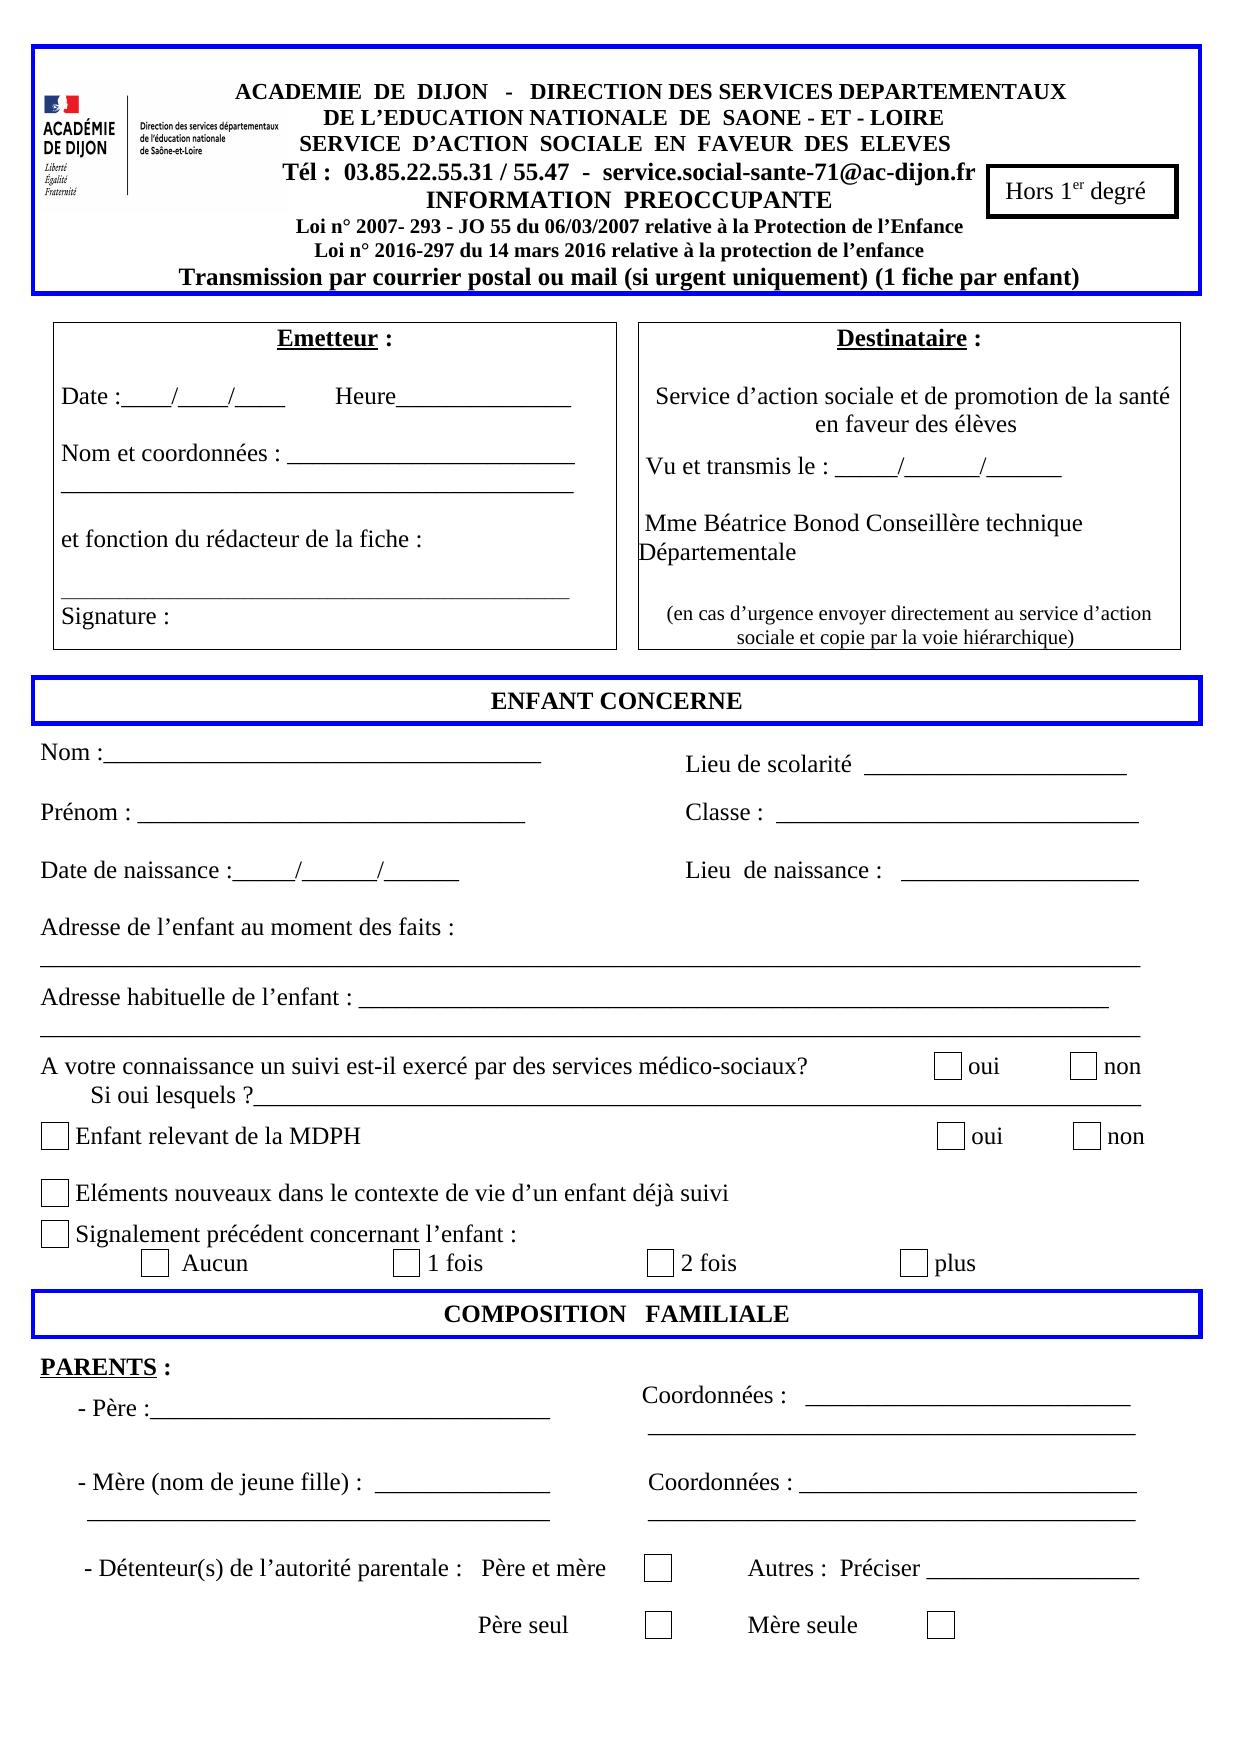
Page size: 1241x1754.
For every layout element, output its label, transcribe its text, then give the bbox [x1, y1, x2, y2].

table_cell PARENTS : [33, 1339, 1200, 1381]
table_cell Signalement précédent concernant l’enfant : [33, 1219, 678, 1248]
subtitle DE L’EDUCATION NATIONALE DE SAONE - ET - LOIRE [291, 99, 1198, 126]
table_cell Nom :___________________________________ [33, 726, 678, 797]
subtitle Transmission par courrier postal ou mail (si urgent uniquement) (1 fiche par enfant) [35, 258, 1198, 291]
table_cell (en cas d’urgence envoyer directement au service d’action sociale et copie par la voie hiérarchique) [639, 601, 1180, 649]
table_cell Prénom : _______________________________ [33, 798, 678, 826]
table_header [54, 296, 1240, 322]
table_header ENFANT CONCERNE [35, 680, 1198, 721]
table_cell - Père :________________________________ [33, 1381, 634, 1467]
table_cell - Mère (nom de jeune fille) : ______________ _____________________________________ [33, 1467, 634, 1553]
table_cell Adresse habituelle de l’enfant : ____________________________________________________________ ________________________________________________________________________________________ [33, 982, 1200, 1039]
subtitle Loi n° 2007- 293 - JO 55 du 06/03/2007 relative à la Protection de l’Enfance Loi n° 2016-297 du 14 mars 2016 relative à la protection de l’enfance [35, 210, 1198, 258]
table_cell Emetteur : Date :____/____/____ Heure______________ Nom et coordonnées : _______________________ _________________________________________ et fonction du rédacteur de la fiche : _____________________________________________________________ [54, 323, 616, 601]
subtitle [1179, 181, 1198, 210]
table_cell [907, 1219, 1200, 1248]
table_cell Lieu de naissance : ___________________ [678, 826, 1200, 884]
table_cell [1181, 601, 1240, 649]
table_cell [678, 1219, 907, 1248]
table_cell [1181, 322, 1240, 601]
table_cell A votre connaissance un suivi est-il exercé par des services médico-sociaux? oui non Si oui lesquels ?_______________________________________________________________________ Enfant relevant de la MDPH oui non [33, 1040, 1200, 1178]
table_cell Classe : _____________________________ [678, 798, 1200, 826]
table_cell - Détenteur(s) de l’autorité parentale : Père et mère Autres : Préciser _________________ Père seul Mère seule [33, 1553, 1200, 1697]
table_cell Coordonnées : ___________________________ _______________________________________ [634, 1467, 1200, 1553]
table_cell [617, 322, 638, 649]
table_cell Lieu de scolarité _____________________ [678, 726, 1200, 797]
table_cell Date de naissance :_____/______/______ [33, 826, 678, 884]
table_cell Eléments nouveaux dans le contexte de vie d’un enfant déjà suivi [33, 1179, 1200, 1219]
table_cell Destinataire : Service d’action sociale et de promotion de la santé en faveur des élèves Vu et transmis le : _____/______/______ Mme Béatrice Bonod Conseillère technique Départementale [639, 323, 1180, 601]
subtitle Tél : 03.85.22.55.31 / 55.47 - service.social-sante-71@ac-dijon.fr [291, 152, 1198, 181]
table_cell Signature : [54, 601, 616, 649]
table_cell Adresse de l’enfant au moment des faits : ________________________________________________________________________________________ [33, 884, 1200, 982]
table_cell Aucun 1 fois 2 fois plus [33, 1248, 1200, 1289]
picture [35, 78, 291, 213]
text Hors 1er degré [1005, 176, 1159, 204]
subtitle ACADEMIE DE DIJON - DIRECTION DES SERVICES DEPARTEMENTAUX [35, 73, 1198, 99]
subtitle INFORMATION PREOCCUPANTE [291, 181, 986, 210]
subtitle SERVICE D’ACTION SOCIALE EN FAVEUR DES ELEVES [291, 126, 1198, 152]
table_cell Coordonnées : __________________________ _______________________________________ [634, 1381, 1200, 1467]
table_cell COMPOSITION FAMILIALE [35, 1293, 1198, 1334]
